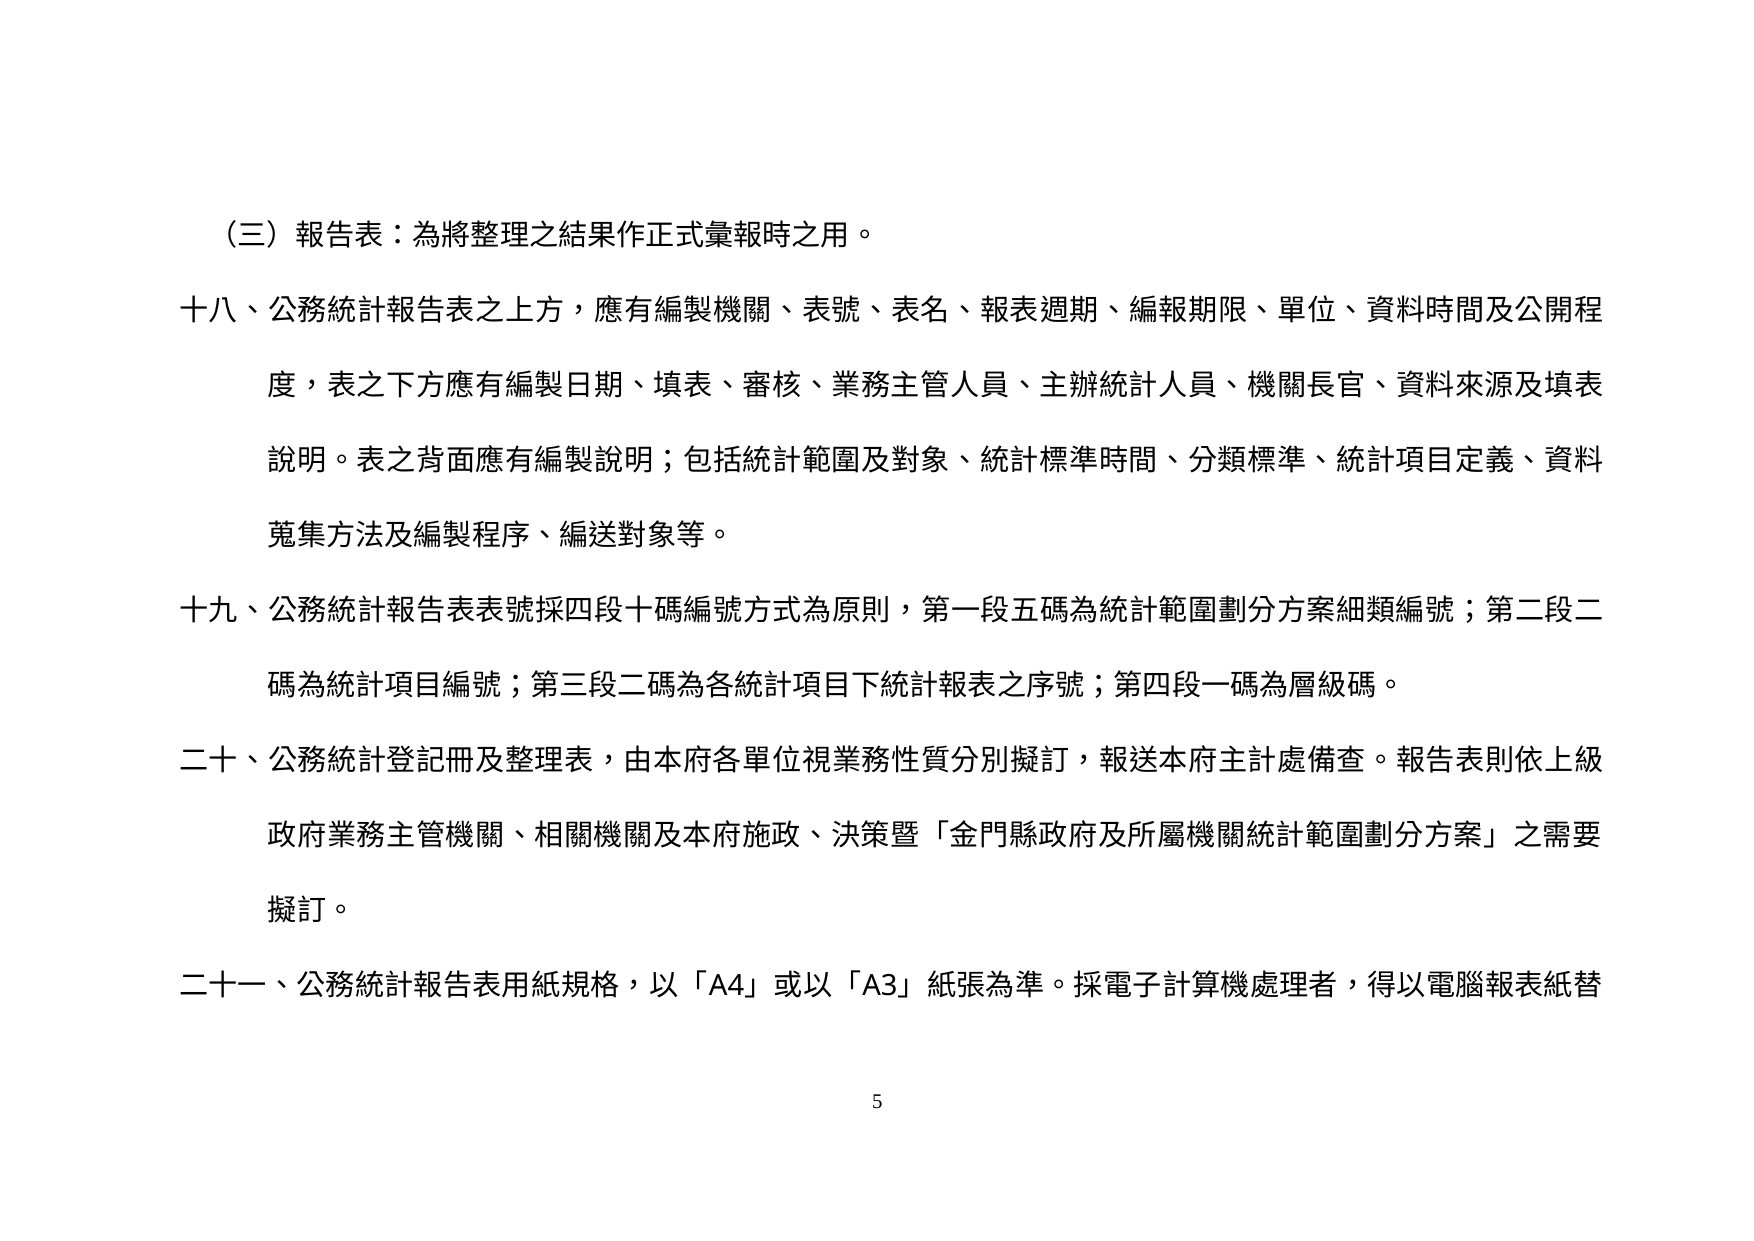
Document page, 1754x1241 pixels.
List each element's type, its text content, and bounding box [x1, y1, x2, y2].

text 十九、公務統計報告表表號採四段十碼編號方式為原則，第一段五碼為統計範圍劃分方案細類編號；第二段二碼為統計項目編號；第三段二碼為各統計項目下統計報表之序號；第四段一碼為層級碼。 [179, 564, 1604, 714]
text （三）報告表：為將整理之結果作正式彙報時之用。 [208, 189, 1604, 264]
text 二十、公務統計登記冊及整理表，由本府各單位視業務性質分別擬訂，報送本府主計處備查。報告表則依上級政府業務主管機關、相關機關及本府施政、決策暨「金門縣政府及所屬機關統計範圍劃分方案」之需要擬訂。 [179, 714, 1604, 939]
text 十八、公務統計報告表之上方，應有編製機關、表號、表名、報表週期、編報期限、單位、資料時間及公開程度，表之下方應有編製日期、填表、審核、業務主管人員、主辦統計人員、機關長官、資料來源及填表說明。表之背面應有編製說明；包括統計範圍及對象、統計標準時間、分類標準、統計項目定義、資料蒐集方法及編製程序、編送對象等。 [179, 264, 1604, 564]
text 二十一、公務統計報告表用紙規格，以「A4」或以「A3」紙張為準。採電子計算機處理者，得以電腦報表紙替 [179, 939, 1604, 1014]
